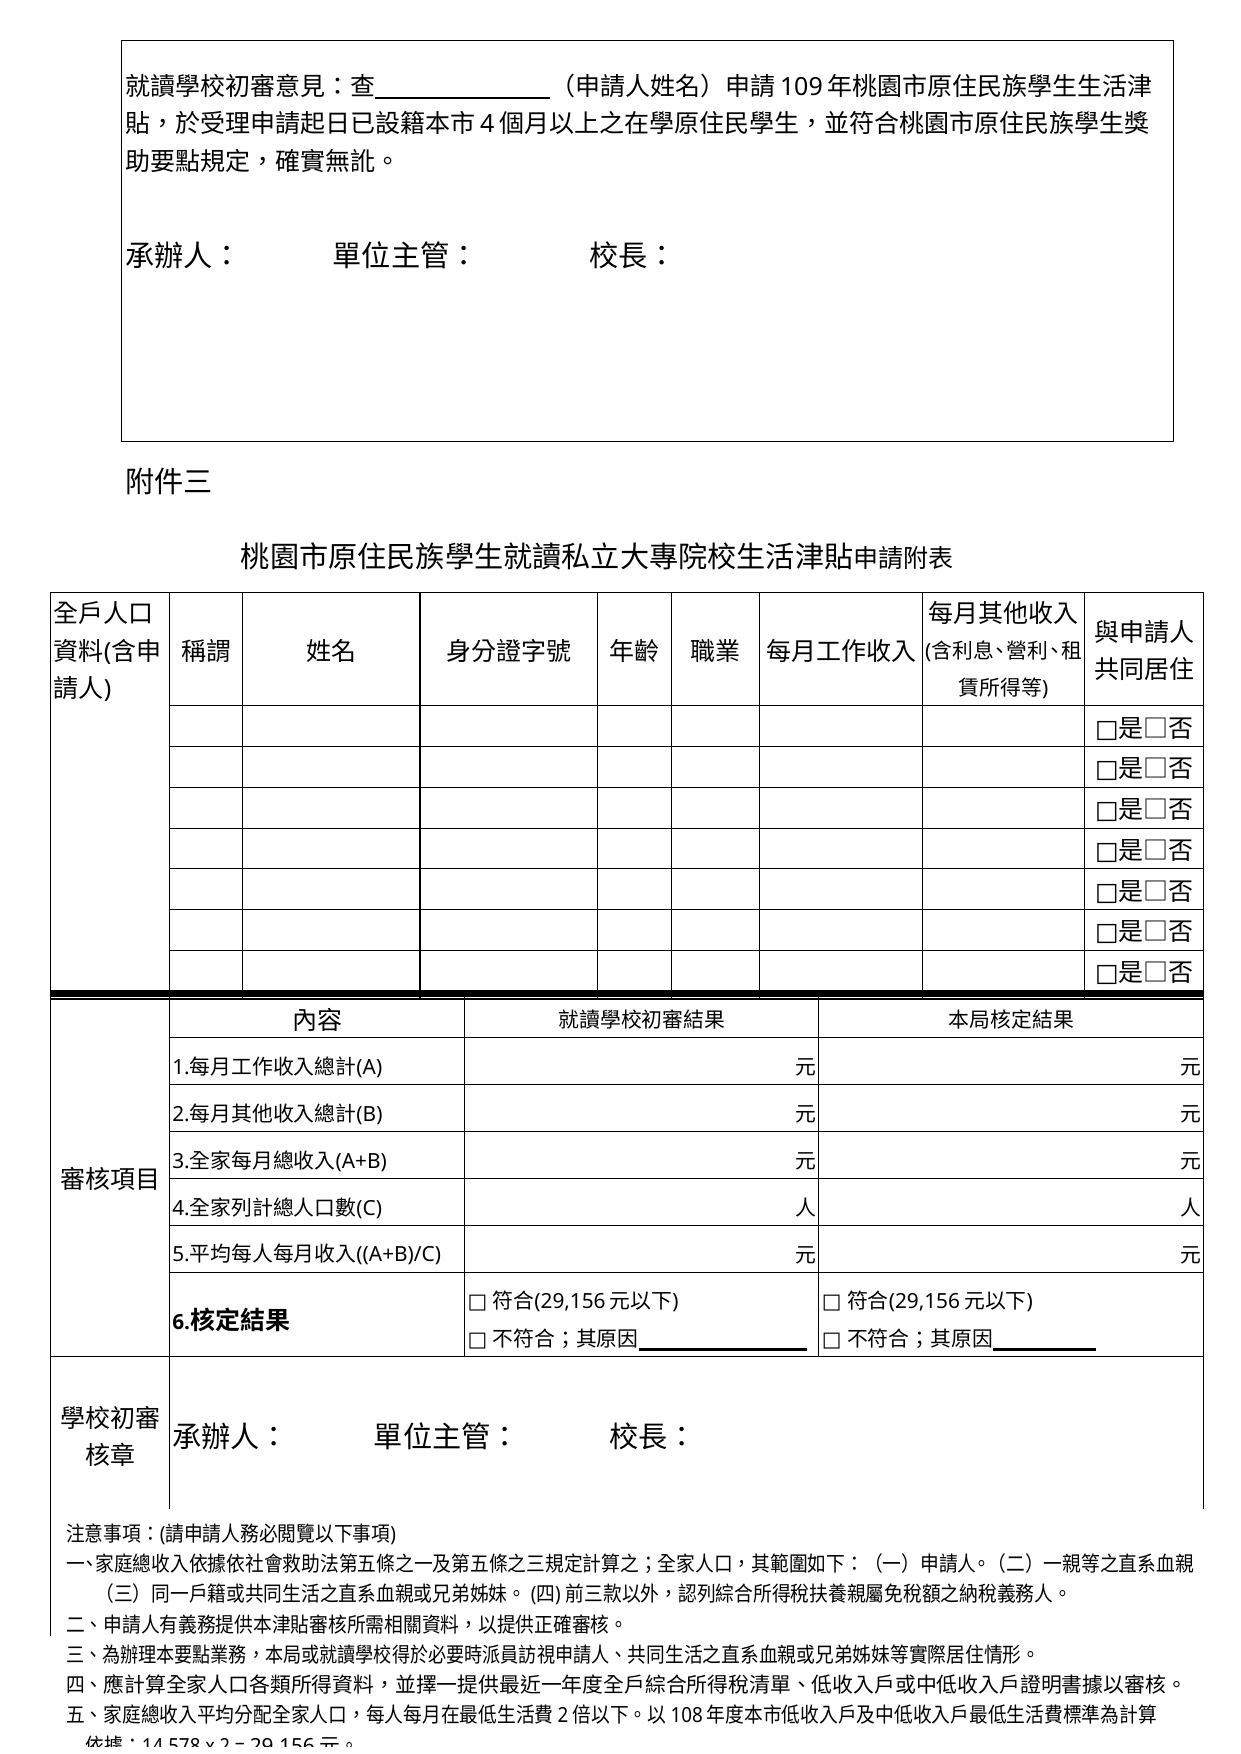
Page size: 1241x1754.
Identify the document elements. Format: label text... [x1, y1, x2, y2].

table_cell [923, 706, 1084, 746]
table_cell [598, 747, 671, 787]
table_cell □是□否 [1085, 910, 1203, 950]
table_cell [923, 869, 1084, 909]
table_cell [923, 951, 1084, 990]
table_cell [170, 869, 242, 909]
text 依據：14,578 x 2 = 29,156元。 [66, 1729, 1191, 1746]
table_cell 元 [819, 1226, 1203, 1272]
table_cell [243, 706, 419, 746]
table_cell 本局核定結果 [819, 1000, 1203, 1037]
table_cell □是□否 [1085, 951, 1203, 990]
table_cell [923, 910, 1084, 950]
table_cell 5.平均每人每月收入((A+B)/C) [170, 1226, 464, 1272]
table_cell [672, 747, 759, 787]
table_cell 3.全家每月總收入(A+B) [170, 1132, 464, 1178]
table_cell [243, 951, 419, 990]
table_cell [760, 951, 922, 990]
text 一、家庭總收入依據依社會救助法第五條之一及第五條之三規定計算之；全家人口，其範圍如下：（一）申請人。（二）一親等之直系血親。（三）同一戶籍或共同生活之直系血親或兄弟姊妹。 (四) 前三款以外，認列綜合所得稅扶養親屬免稅額之納稅義務人。 [66, 1547, 1191, 1608]
table_header 每月工作收入 [760, 593, 922, 705]
table_cell [170, 706, 242, 746]
table_cell [243, 747, 419, 787]
table_cell [243, 829, 419, 868]
table_cell [672, 829, 759, 868]
table_cell [760, 910, 922, 950]
table_header 與申請人共同居住 [1085, 593, 1203, 705]
text 注意事項：(請申請人務必閲覽以下事項) [66, 1517, 1191, 1547]
table_header 姓名 [243, 593, 419, 705]
table_cell [760, 747, 922, 787]
table_cell [170, 788, 242, 827]
table_cell [672, 910, 759, 950]
table_header 稱謂 [170, 593, 242, 705]
table_cell [170, 910, 242, 950]
table_cell [170, 951, 242, 990]
table_cell 就讀學校初審意見：查 （申請人姓名）申請109年桃園市原住民族學生生活津貼，於受理申請起日已設籍本市4個月以上之在學原住民學生，並符合桃園市原住民族學生獎助要點規定，確實無訛。 承辦人： 單位主管： 校長： [122, 41, 1173, 441]
table_cell [598, 869, 671, 909]
table_cell [923, 747, 1084, 787]
text 桃園市原住民族學生就讀私立大專院校生活津貼申請附表 [31, 517, 1162, 592]
table_cell [923, 788, 1084, 827]
table_cell □ 符合(29,156元以下) □ 不符合；其原因 [465, 1273, 818, 1356]
text 五、家庭總收入平均分配全家人口，每人每月在最低生活費2倍以下。以108年度本市低收入戶及中低收入戶最低生活費標準為計算 [66, 1699, 1191, 1729]
table_cell 審核項目 [51, 1000, 169, 1356]
table_cell [760, 706, 922, 746]
table_cell 元 [819, 1132, 1203, 1178]
table_cell □是□否 [1085, 869, 1203, 909]
table_cell [421, 747, 597, 787]
table_cell [421, 951, 597, 990]
table_cell □是□否 [1085, 829, 1203, 868]
table_cell □ 符合(29,156元以下) □ 不符合；其原因 [819, 1273, 1203, 1356]
table_cell □是□否 [1085, 747, 1203, 787]
table_cell □是□否 [1085, 706, 1203, 746]
table_header 全戶人口資料(含申請人) [51, 593, 169, 990]
table_cell [672, 869, 759, 909]
table_cell [672, 788, 759, 827]
table_cell [421, 869, 597, 909]
table_cell 元 [465, 1038, 818, 1084]
table_cell 學校初審 核章 [51, 1357, 169, 1509]
table_cell 就讀學校初審結果 [465, 1000, 818, 1037]
table_cell [760, 788, 922, 827]
table_cell [243, 869, 419, 909]
table_cell [421, 706, 597, 746]
table_header 每月其他收入 (含利息、營利、租賃所得等) [923, 593, 1084, 705]
table_cell [421, 788, 597, 827]
table_cell 人 [819, 1179, 1203, 1225]
table_cell [760, 829, 922, 868]
table_cell 元 [819, 1085, 1203, 1131]
table_cell 4.全家列計總人口數(C) [170, 1179, 464, 1225]
table_cell [598, 788, 671, 827]
table_cell 2.每月其他收入總計(B) [170, 1085, 464, 1131]
table_cell 1.每月工作收入總計(A) [170, 1038, 464, 1084]
table_cell [170, 829, 242, 868]
table_cell [672, 951, 759, 990]
table_cell 元 [819, 1038, 1203, 1084]
table_cell 6.核定結果 [170, 1273, 464, 1356]
table_header 身分證字號 [421, 593, 597, 705]
table_cell [243, 788, 419, 827]
table_header 年齡 [598, 593, 671, 705]
text 三、為辦理本要點業務，本局或就讀學校得於必要時派員訪視申請人、共同生活之直系血親或兄弟姊妹等實際居住情形。 [66, 1638, 1191, 1668]
table_cell [923, 829, 1084, 868]
table_cell [598, 706, 671, 746]
table_cell 元 [465, 1085, 818, 1131]
table_cell [598, 829, 671, 868]
table_cell 元 [465, 1132, 818, 1178]
table_cell [672, 706, 759, 746]
text 四、應計算全家人口各類所得資料，並擇一提供最近一年度全戶綜合所得稅清單、低收入戶或中低收入戶證明書據以審核。 [66, 1668, 1191, 1699]
table_cell 元 [465, 1226, 818, 1272]
table_cell [760, 869, 922, 909]
table_cell [421, 910, 597, 950]
table_cell [598, 951, 671, 990]
text 二、申請人有義務提供本津貼審核所需相關資料，以提供正確審核。 [66, 1608, 1191, 1638]
table_cell 人 [465, 1179, 818, 1225]
table_cell [170, 747, 242, 787]
text 附件三 [125, 442, 1162, 517]
table_cell □是□否 [1085, 788, 1203, 827]
table_cell [598, 910, 671, 950]
table_cell [421, 829, 597, 868]
table_cell 承辦人： 單位主管： 校長： [170, 1357, 1203, 1509]
table_header 職業 [672, 593, 759, 705]
table_cell 內容 [170, 1000, 464, 1037]
table_cell [243, 910, 419, 950]
